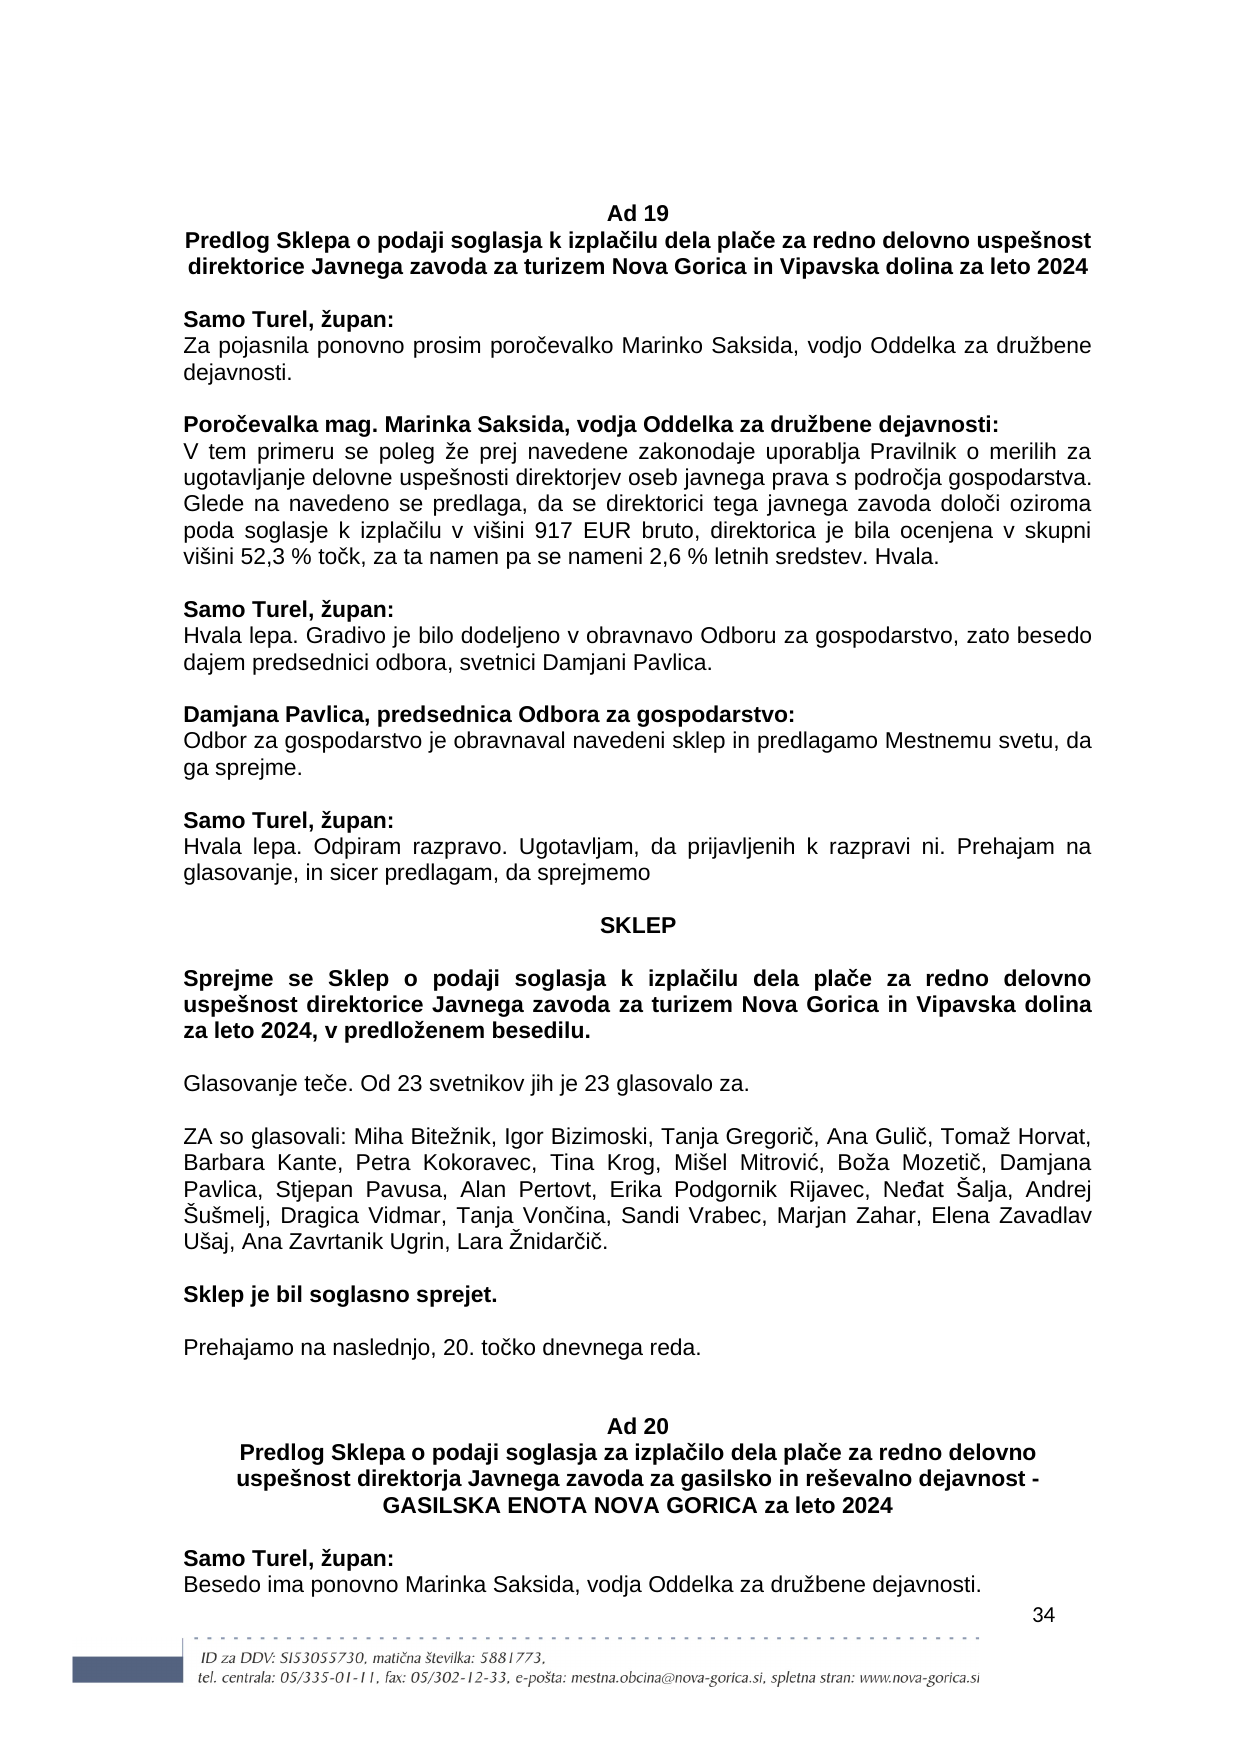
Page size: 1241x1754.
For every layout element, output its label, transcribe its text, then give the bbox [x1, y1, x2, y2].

text Predlog Sklepa o podaji soglasja k izplačilu dela plače za redno delovno uspešnost direktorice Javnega zavoda za turizem Nova Gorica in Vipavska dolina za leto 2024 [183, 227, 1092, 279]
text Samo Turel, župan: [183, 1544, 1092, 1571]
text Predlog Sklepa o podaji soglasja za izplačilo dela plače za redno delovno uspešnost direktorja Javnega zavoda za gasilsko in reševalno dejavnost - GASILSKA ENOTA NOVA GORICA za leto 2024 [183, 1439, 1092, 1518]
text Za pojasnila ponovno prosim poročevalko Marinko Saksida, vodjo Oddelka za družbene dejavnosti. [183, 332, 1092, 385]
text Samo Turel, župan: [183, 807, 1092, 833]
text Odbor za gospodarstvo je obravnaval navedeni sklep in predlagamo Mestnemu svetu, da ga sprejme. [183, 727, 1092, 780]
text Glasovanje teče. Od 23 svetnikov jih je 23 glasovalo za. [183, 1070, 1092, 1096]
text Sklep je bil soglasno sprejet. [183, 1281, 1092, 1307]
text V tem primeru se poleg že prej navedene zakonodaje uporablja Pravilnik o merilih za ugotavljanje delovne uspešnosti direktorjev oseb javnega prava s področja gospodarstva. Glede na navedeno se predlaga, da se direktorici tega javnega zavoda določi oziroma poda soglasje k izplačilu v višini 917 EUR bruto, direktorica je bila ocenjena v skupni višini 52,3 % točk, za ta namen pa se nameni 2,6 % letnih sredstev. Hvala. [183, 438, 1092, 569]
text ZA so glasovali: Miha Bitežnik, Igor Bizimoski, Tanja Gregorič, Ana Gulič, Tomaž Horvat, Barbara Kante, Petra Kokoravec, Tina Krog, Mišel Mitrović, Boža Mozetič, Damjana Pavlica, Stjepan Pavusa, Alan Pertovt, Erika Podgornik Rijavec, Neđat Šalja, Andrej Šušmelj, Dragica Vidmar, Tanja Vončina, Sandi Vrabec, Marjan Zahar, Elena Zavadlav Ušaj, Ana Zavrtanik Ugrin, Lara Žnidarčič. [183, 1123, 1092, 1254]
text Besedo ima ponovno Marinka Saksida, vodja Oddelka za družbene dejavnosti. [183, 1571, 1092, 1597]
text Hvala lepa. Odpiram razpravo. Ugotavljam, da prijavljenih k razpravi ni. Prehajam na glasovanje, in sicer predlagam, da sprejmemo [183, 833, 1092, 886]
text Ad 19 [183, 200, 1092, 227]
text Damjana Pavlica, predsednica Odbora za gospodarstvo: [183, 701, 1092, 727]
text Hvala lepa. Gradivo je bilo dodeljeno v obravnavo Odboru za gospodarstvo, zato besedo dajem predsednici odbora, svetnici Damjani Pavlica. [183, 622, 1092, 675]
text Prehajamo na naslednjo, 20. točko dnevnega reda. [183, 1334, 1092, 1360]
text SKLEP [183, 912, 1092, 938]
text Samo Turel, župan: [183, 596, 1092, 622]
text Poročevalka mag. Marinka Saksida, vodja Oddelka za družbene dejavnosti: [183, 411, 1092, 438]
text Samo Turel, župan: [183, 306, 1092, 332]
text Sprejme se Sklep o podaji soglasja k izplačilu dela plače za redno delovno uspešnost direktorice Javnega zavoda za turizem Nova Gorica in Vipavska dolina za leto 2024, v predloženem besedilu. [183, 965, 1092, 1044]
text Ad 20 [183, 1413, 1092, 1439]
